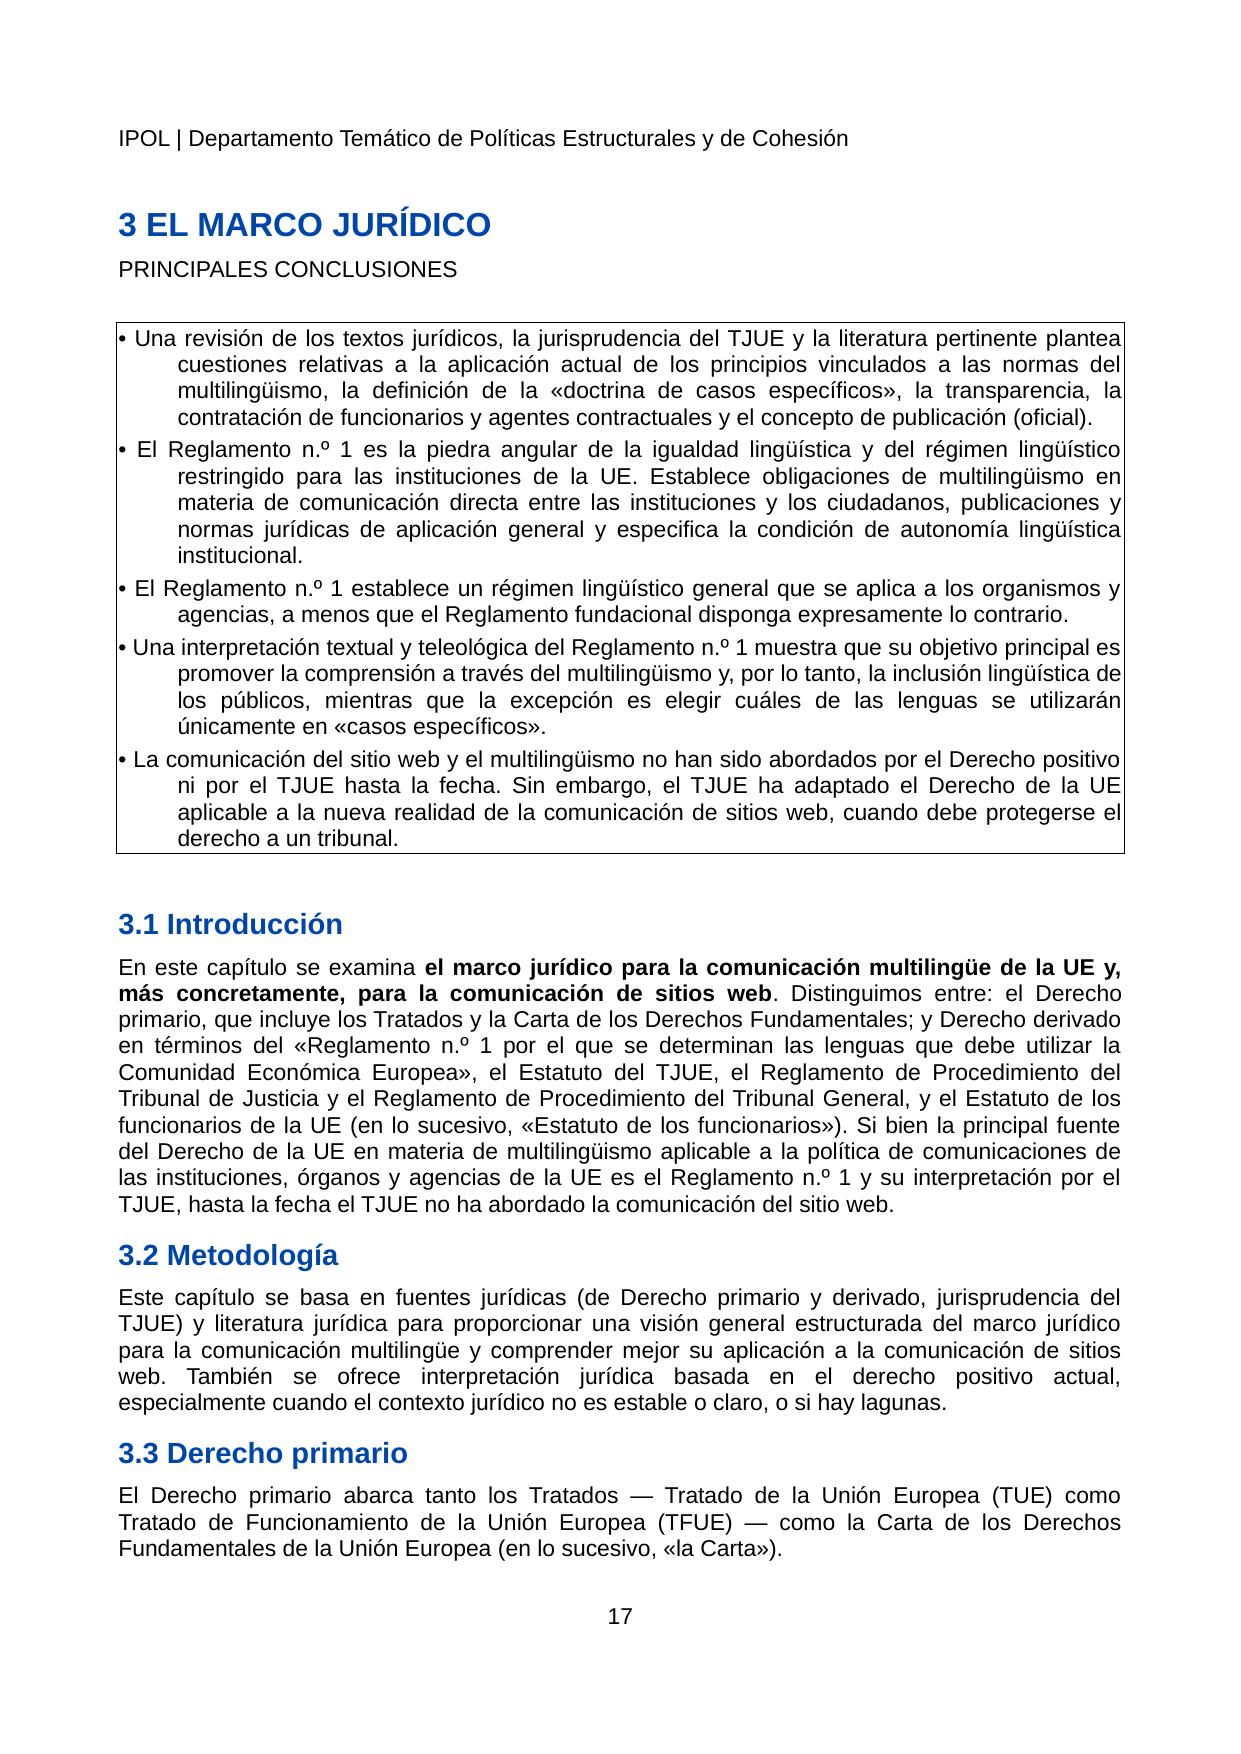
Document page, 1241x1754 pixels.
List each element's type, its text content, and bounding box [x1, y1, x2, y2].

text Este capítulo se basa en fuentes jurídicas (de Derecho primario y derivado, jurisprudencia del TJUE) y literatura jurídica para proporcionar una visión general estructurada del marco jurídico para la comunicación multilingüe y comprender mejor su aplicación a la comunicación de sitios web. También se ofrece interpretación jurídica basada en el derecho positivo actual, especialmente cuando el contexto jurídico no es estable o claro, o si hay lagunas. [118, 1284, 1122, 1416]
subtitle 3 EL MARCO JURÍDICO [118, 205, 1122, 244]
subtitle 3.1 Introducción [118, 907, 1122, 941]
text El Derecho primario abarca tanto los Tratados — Tratado de la Unión Europea (TUE) como Tratado de Funcionamiento de la Unión Europea (TFUE) — como la Carta de los Derechos Fundamentales de la Unión Europea (en lo sucesivo, «la Carta»). [118, 1482, 1122, 1562]
text • La comunicación del sitio web y el multilingüismo no han sido abordados por el Derecho positivo ni por el TJUE hasta la fecha. Sin embargo, el TJUE ha adaptado el Derecho de la UE aplicable a la nueva realidad de la comunicación de sitios web, cuando debe protegerse el derecho a un tribunal. [117, 743, 1124, 853]
text En este capítulo se examina el marco jurídico para la comunicación multilingüe de la UE y, más concretamente, para la comunicación de sitios web. Distinguimos entre: el Derecho primario, que incluye los Tratados y la Carta de los Derechos Fundamentales; y Derecho derivado en términos del «Reglamento n.º 1 por el que se determinan las lenguas que debe utilizar la Comunidad Económica Europea», el Estatuto del TJUE, el Reglamento de Procedimiento del Tribunal de Justicia y el Reglamento de Procedimiento del Tribunal General, y el Estatuto de los funcionarios de la UE (en lo sucesivo, «Estatuto de los funcionarios»). Si bien la principal fuente del Derecho de la UE en materia de multilingüismo aplicable a la política de comunicaciones de las instituciones, órganos y agencias de la UE es el Reglamento n.º 1 y su interpretación por el TJUE, hasta la fecha el TJUE no ha abordado la comunicación del sitio web. [118, 953, 1122, 1217]
subtitle 3.2 Metodología [118, 1238, 1122, 1271]
text PRINCIPALES CONCLUSIONES [118, 256, 1122, 283]
text • El Reglamento n.º 1 es la piedra angular de la igualdad lingüística y del régimen lingüístico restringido para las instituciones de la UE. Establece obligaciones de multilingüismo en materia de comunicación directa entre las instituciones y los ciudadanos, publicaciones y normas jurídicas de aplicación general y especifica la condición de autonomía lingüística institucional. [117, 434, 1124, 568]
text • Una interpretación textual y teleológica del Reglamento n.º 1 muestra que su objetivo principal es promover la comprensión a través del multilingüismo y, por lo tanto, la inclusión lingüística de los públicos, mientras que la excepción es elegir cuáles de las lenguas se utilizarán únicamente en «casos específicos». [117, 631, 1124, 739]
subtitle 3.3 Derecho primario [118, 1436, 1122, 1470]
text • Una revisión de los textos jurídicos, la jurisprudencia del TJUE y la literatura pertinente plantea cuestiones relativas a la aplicación actual de los principios vinculados a las normas del multilingüismo, la definición de la «doctrina de casos específicos», la transparencia, la contratación de funcionarios y agentes contractuales y el concepto de publicación (oficial). [117, 323, 1124, 430]
text • El Reglamento n.º 1 establece un régimen lingüístico general que se aplica a los organismos y agencias, a menos que el Reglamento fundacional disponga expresamente lo contrario. [117, 572, 1124, 627]
